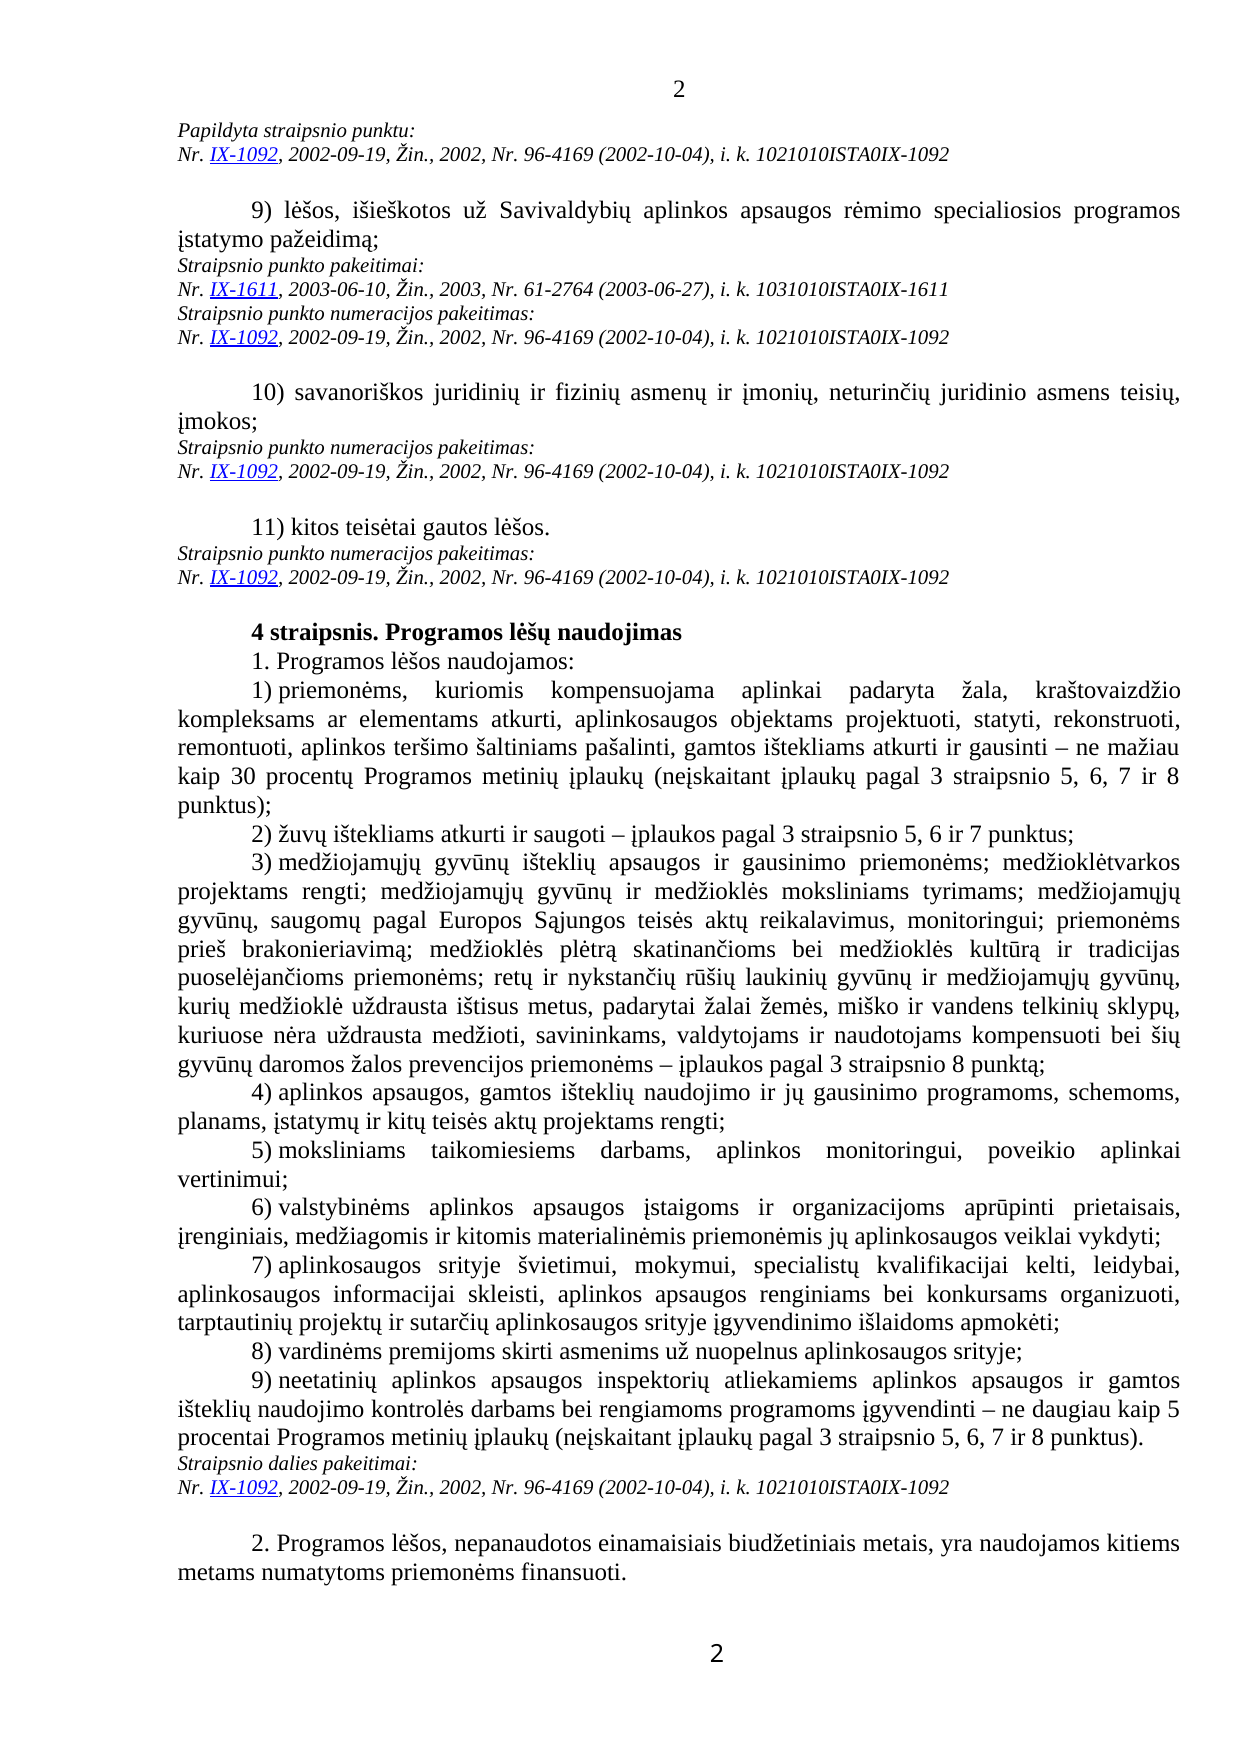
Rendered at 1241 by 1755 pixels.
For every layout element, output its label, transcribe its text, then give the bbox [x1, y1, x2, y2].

text 4) aplinkos apsaugos, gamtos išteklių naudojimo ir jų gausinimo programoms, schemoms, planams, įstatymų ir kitų teisės aktų projektams rengti; [177, 1077, 1181, 1135]
text Nr. IX-1092, 2002-09-19, Žin., 2002, Nr. 96-4169 (2002-10-04), i. k. 1021010ISTA0IX-1092 [177, 565, 1181, 589]
text Nr. IX-1611, 2003-06-10, Žin., 2003, Nr. 61-2764 (2003-06-27), i. k. 1031010ISTA0IX-1611 [177, 277, 1181, 301]
text 9) lėšos, išieškotos už Savivaldybių aplinkos apsaugos rėmimo specialiosios programos įstatymo pažeidimą; [177, 195, 1181, 252]
text Nr. IX-1092, 2002-09-19, Žin., 2002, Nr. 96-4169 (2002-10-04), i. k. 1021010ISTA0IX-1092 [177, 459, 1181, 483]
text 4 straipsnis. Programos lėšų naudojimas [177, 617, 1181, 646]
text Straipsnio punkto pakeitimai: [177, 252, 1181, 277]
text 9) neetatinių aplinkos apsaugos inspektorių atliekamiems aplinkos apsaugos ir gamtos išteklių naudojimo kontrolės darbams bei rengiamoms programoms įgyvendinti – ne daugiau kaip 5 procentai Programos metinių įplaukų (neįskaitant įplaukų pagal 3 straipsnio 5, 6, 7 ir 8 punktus). [177, 1365, 1181, 1451]
text 1) priemonėms, kuriomis kompensuojama aplinkai padaryta žala, kraštovaizdžio kompleksams ar elementams atkurti, aplinkosaugos objektams projektuoti, statyti, rekonstruoti, remontuoti, aplinkos teršimo šaltiniams pašalinti, gamtos ištekliams atkurti ir gausinti – ne mažiau kaip 30 procentų Programos metinių įplaukų (neįskaitant įplaukų pagal 3 straipsnio 5, 6, 7 ir 8 punktus); [177, 675, 1181, 819]
text Straipsnio dalies pakeitimai: [177, 1451, 1181, 1475]
text Nr. IX-1092, 2002-09-19, Žin., 2002, Nr. 96-4169 (2002-10-04), i. k. 1021010ISTA0IX-1092 [177, 325, 1181, 349]
text 5) moksliniams taikomiesiems darbams, aplinkos monitoringui, poveikio aplinkai vertinimui; [177, 1135, 1181, 1192]
text Straipsnio punkto numeracijos pakeitimas: [177, 541, 1181, 565]
text 11) kitos teisėtai gautos lėšos. [177, 512, 1181, 541]
text 8) vardinėms premijoms skirti asmenims už nuopelnus aplinkosaugos srityje; [177, 1336, 1181, 1365]
text Nr. IX-1092, 2002-09-19, Žin., 2002, Nr. 96-4169 (2002-10-04), i. k. 1021010ISTA0IX-1092 [177, 142, 1181, 166]
text Straipsnio punkto numeracijos pakeitimas: [177, 435, 1181, 459]
text Nr. IX-1092, 2002-09-19, Žin., 2002, Nr. 96-4169 (2002-10-04), i. k. 1021010ISTA0IX-1092 [177, 1475, 1181, 1499]
text 7) aplinkosaugos srityje švietimui, mokymui, specialistų kvalifikacijai kelti, leidybai, aplinkosaugos informacijai skleisti, aplinkos apsaugos renginiams bei konkursams organizuoti, tarptautinių projektų ir sutarčių aplinkosaugos srityje įgyvendinimo išlaidoms apmokėti; [177, 1250, 1181, 1336]
text 1. Programos lėšos naudojamos: [177, 646, 1181, 675]
text 2. Programos lėšos, nepanaudotos einamaisiais biudžetiniais metais, yra naudojamos kitiems metams numatytoms priemonėms finansuoti. [177, 1528, 1181, 1586]
text 2) žuvų ištekliams atkurti ir saugoti – įplaukos pagal 3 straipsnio 5, 6 ir 7 punktus; [177, 819, 1181, 847]
text Papildyta straipsnio punktu: [177, 118, 1181, 142]
text Straipsnio punkto numeracijos pakeitimas: [177, 301, 1181, 325]
text 3) medžiojamųjų gyvūnų išteklių apsaugos ir gausinimo priemonėms; medžioklėtvarkos projektams rengti; medžiojamųjų gyvūnų ir medžioklės moksliniams tyrimams; medžiojamųjų gyvūnų, saugomų pagal Europos Sąjungos teisės aktų reikalavimus, monitoringui; priemonėms prieš brakonieriavimą; medžioklės plėtrą skatinančioms bei medžioklės kultūrą ir tradicijas puoselėjančioms priemonėms; retų ir nykstančių rūšių laukinių gyvūnų ir medžiojamųjų gyvūnų, kurių medžioklė uždrausta ištisus metus, padarytai žalai žemės, miško ir vandens telkinių sklypų, kuriuose nėra uždrausta medžioti, savininkams, valdytojams ir naudotojams kompensuoti bei šių gyvūnų daromos žalos prevencijos priemonėms – įplaukos pagal 3 straipsnio 8 punktą; [177, 847, 1181, 1077]
text 10) savanoriškos juridinių ir fizinių asmenų ir įmonių, neturinčių juridinio asmens teisių, įmokos; [177, 377, 1181, 435]
text 6) valstybinėms aplinkos apsaugos įstaigoms ir organizacijoms aprūpinti prietaisais, įrenginiais, medžiagomis ir kitomis materialinėmis priemonėmis jų aplinkosaugos veiklai vykdyti; [177, 1192, 1181, 1250]
